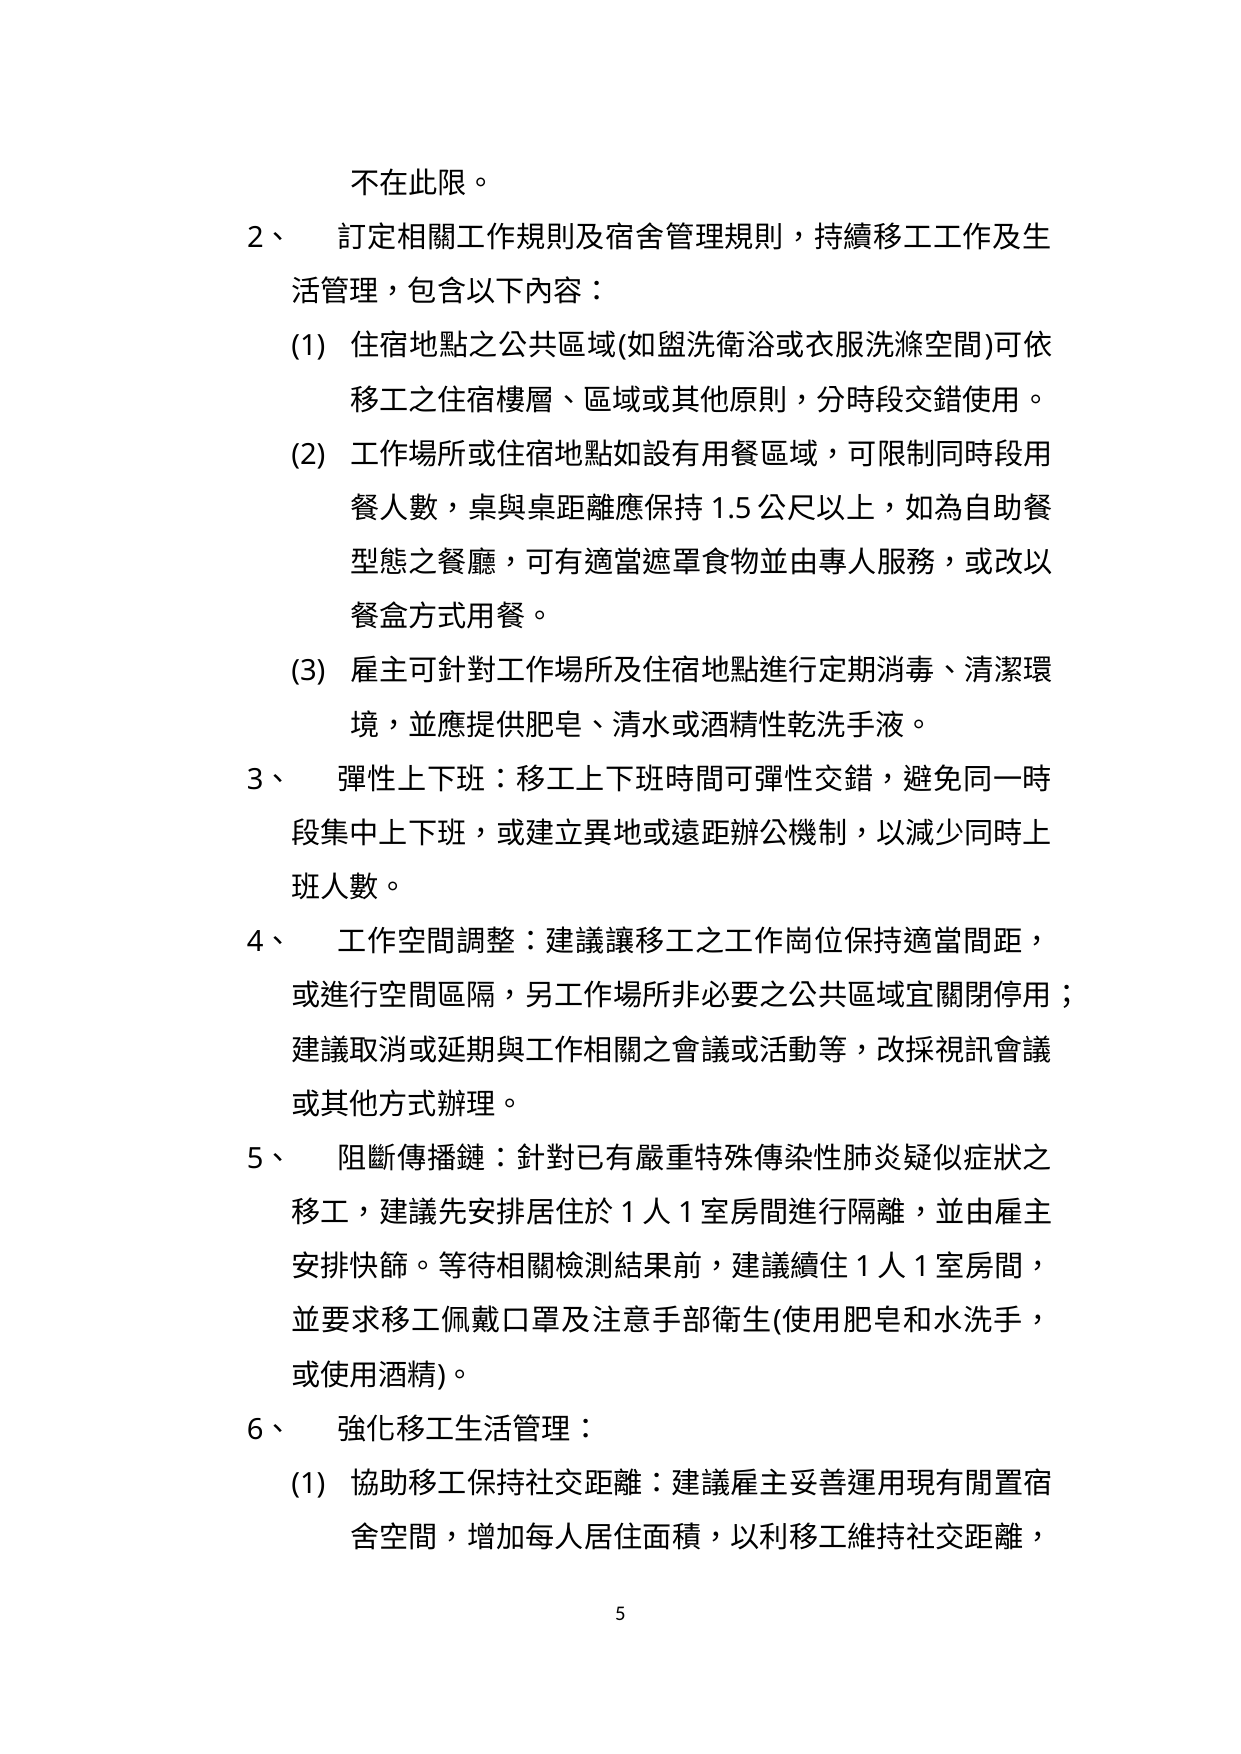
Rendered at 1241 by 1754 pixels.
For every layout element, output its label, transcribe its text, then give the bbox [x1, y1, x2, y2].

list 工作場所或住宿地點如設有用餐區域，可限制同時段用餐人數，桌與桌距離應保持1.5公尺以上，如為自助餐型態之餐廳，可有適當遮罩食物並由專人服務，或改以餐盒方式用餐。 [291, 421, 1053, 637]
list 雇主可針對工作場所及住宿地點進行定期消毒、清潔環境，並應提供肥皂、清水或酒精性乾洗手液。 [291, 637, 1053, 746]
list 工作空間調整：建議讓移工之工作崗位保持適當間距，或進行空間區隔，另工作場所非必要之公共區域宜關閉停用；建議取消或延期與工作相關之會議或活動等，改採視訊會議或其他方式辦理。 [247, 908, 1053, 1125]
list 協助移工保持社交距離：建議雇主妥善運用現有閒置宿舍空間，增加每人居住面積，以利移工維持社交距離， [291, 1450, 1053, 1558]
list 住宿地點之公共區域(如盥洗衛浴或衣服洗滌空間)可依移工之住宿樓層、區域或其他原則，分時段交錯使用。 [291, 312, 1053, 421]
list 上下班及辦公動線分流，不同工作區域之移工出入可有分流管制(例如使用不同出入口、分流管制不同電梯停靠不同樓層)，並禁止移工於不同工作區域、樓層之間移動。但如緊急避難，或因工作性質特殊經雇主指派等，不在此限。 [291, 150, 1053, 204]
list 訂定相關工作規則及宿舍管理規則，持續移工工作及生活管理，包含以下內容： [247, 204, 1053, 312]
list 阻斷傳播鏈：針對已有嚴重特殊傳染性肺炎疑似症狀之移工，建議先安排居住於1人1室房間進行隔離，並由雇主安排快篩。等待相關檢測結果前，建議續住1人1室房間，並要求移工佩戴口罩及注意手部衛生(使用肥皂和水洗手，或使用酒精)。 [247, 1125, 1053, 1396]
list 強化移工生活管理： [247, 1396, 1053, 1450]
list 彈性上下班：移工上下班時間可彈性交錯，避免同一時段集中上下班，或建立異地或遠距辦公機制，以減少同時上班人數。 [247, 746, 1053, 908]
